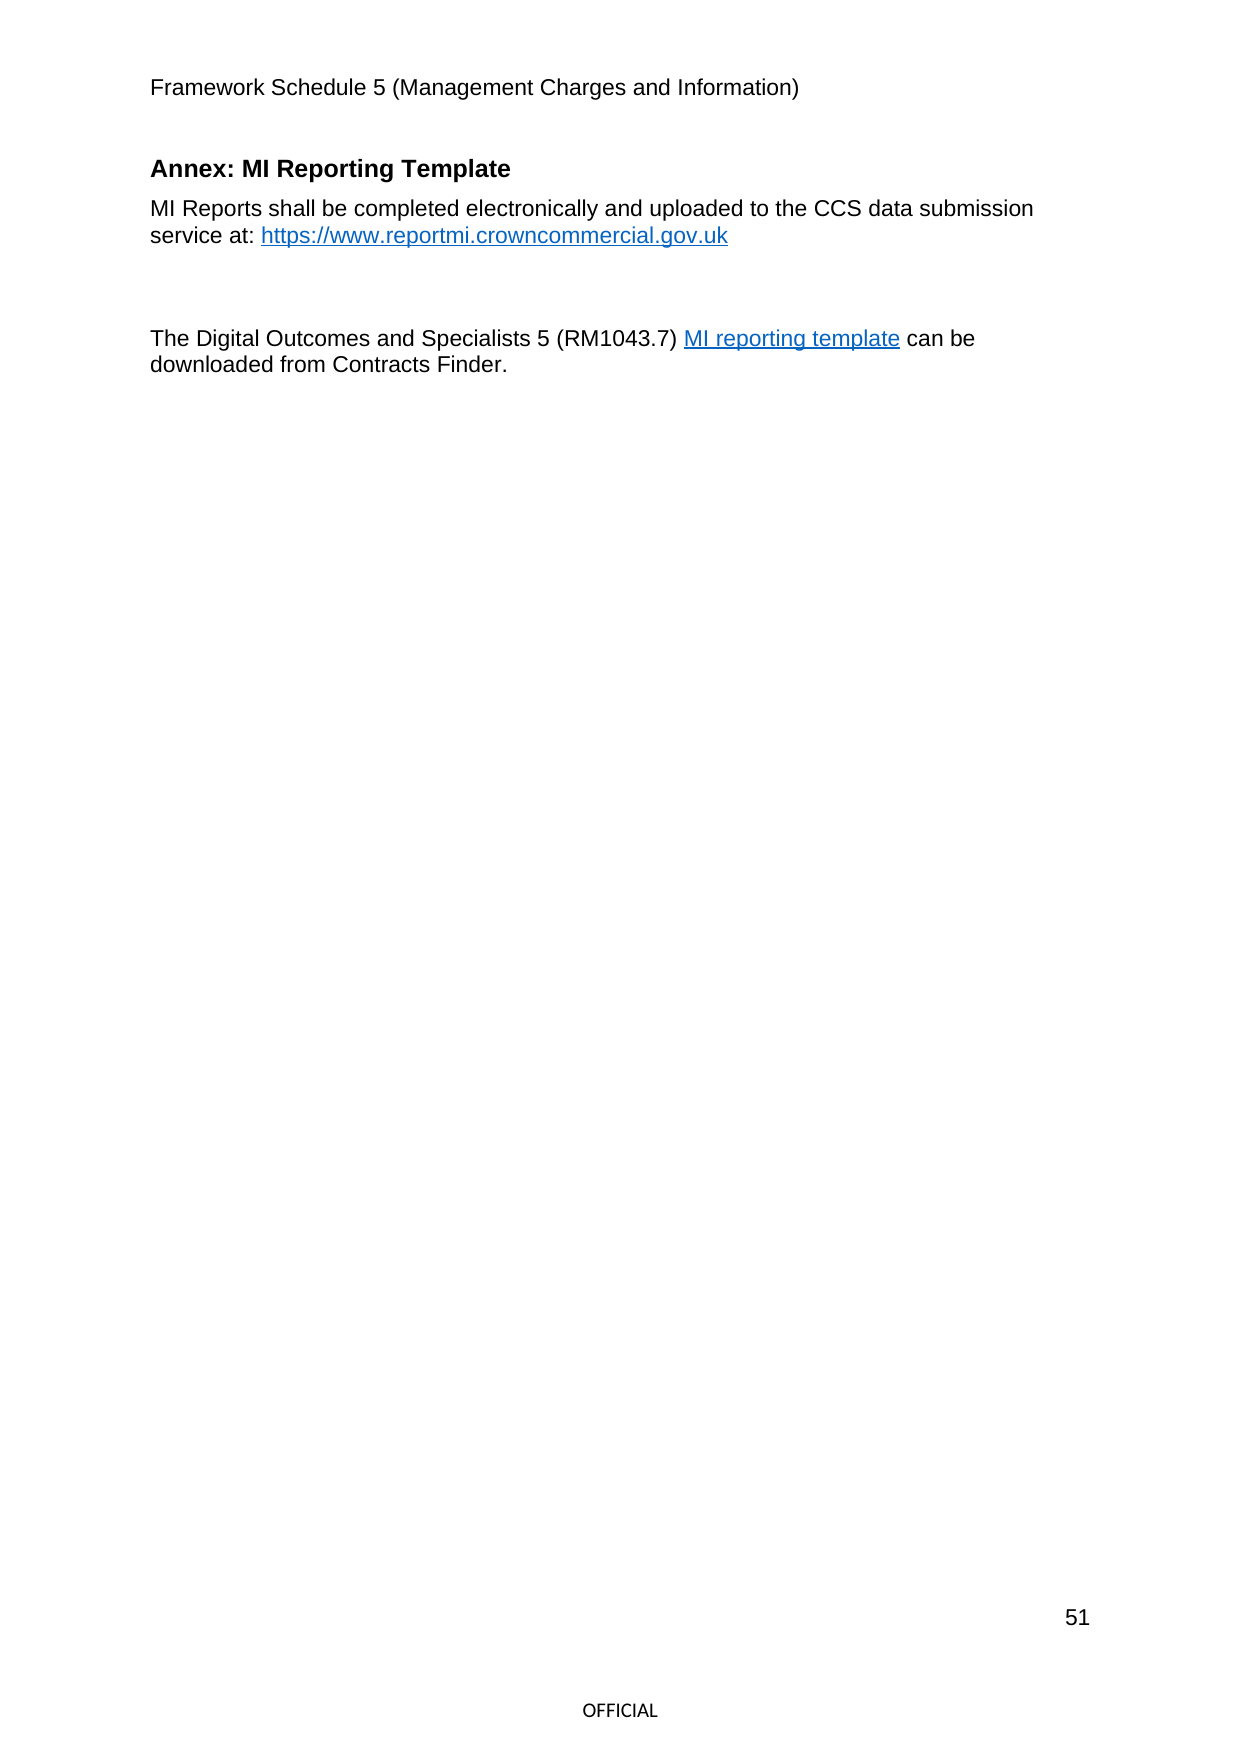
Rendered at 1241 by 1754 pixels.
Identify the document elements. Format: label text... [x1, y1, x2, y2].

text The Digital Outcomes and Specialists 5 (RM1043.7) MI reporting template can be downloaded from Contracts Finder. [150, 324, 1090, 377]
text MI Reports shall be completed electronically and uploaded to the CCS data submission service at: https://www.reportmi.crowncommercial.gov.uk [150, 195, 1090, 248]
subtitle Annex: MI Reporting Template [150, 154, 1090, 183]
